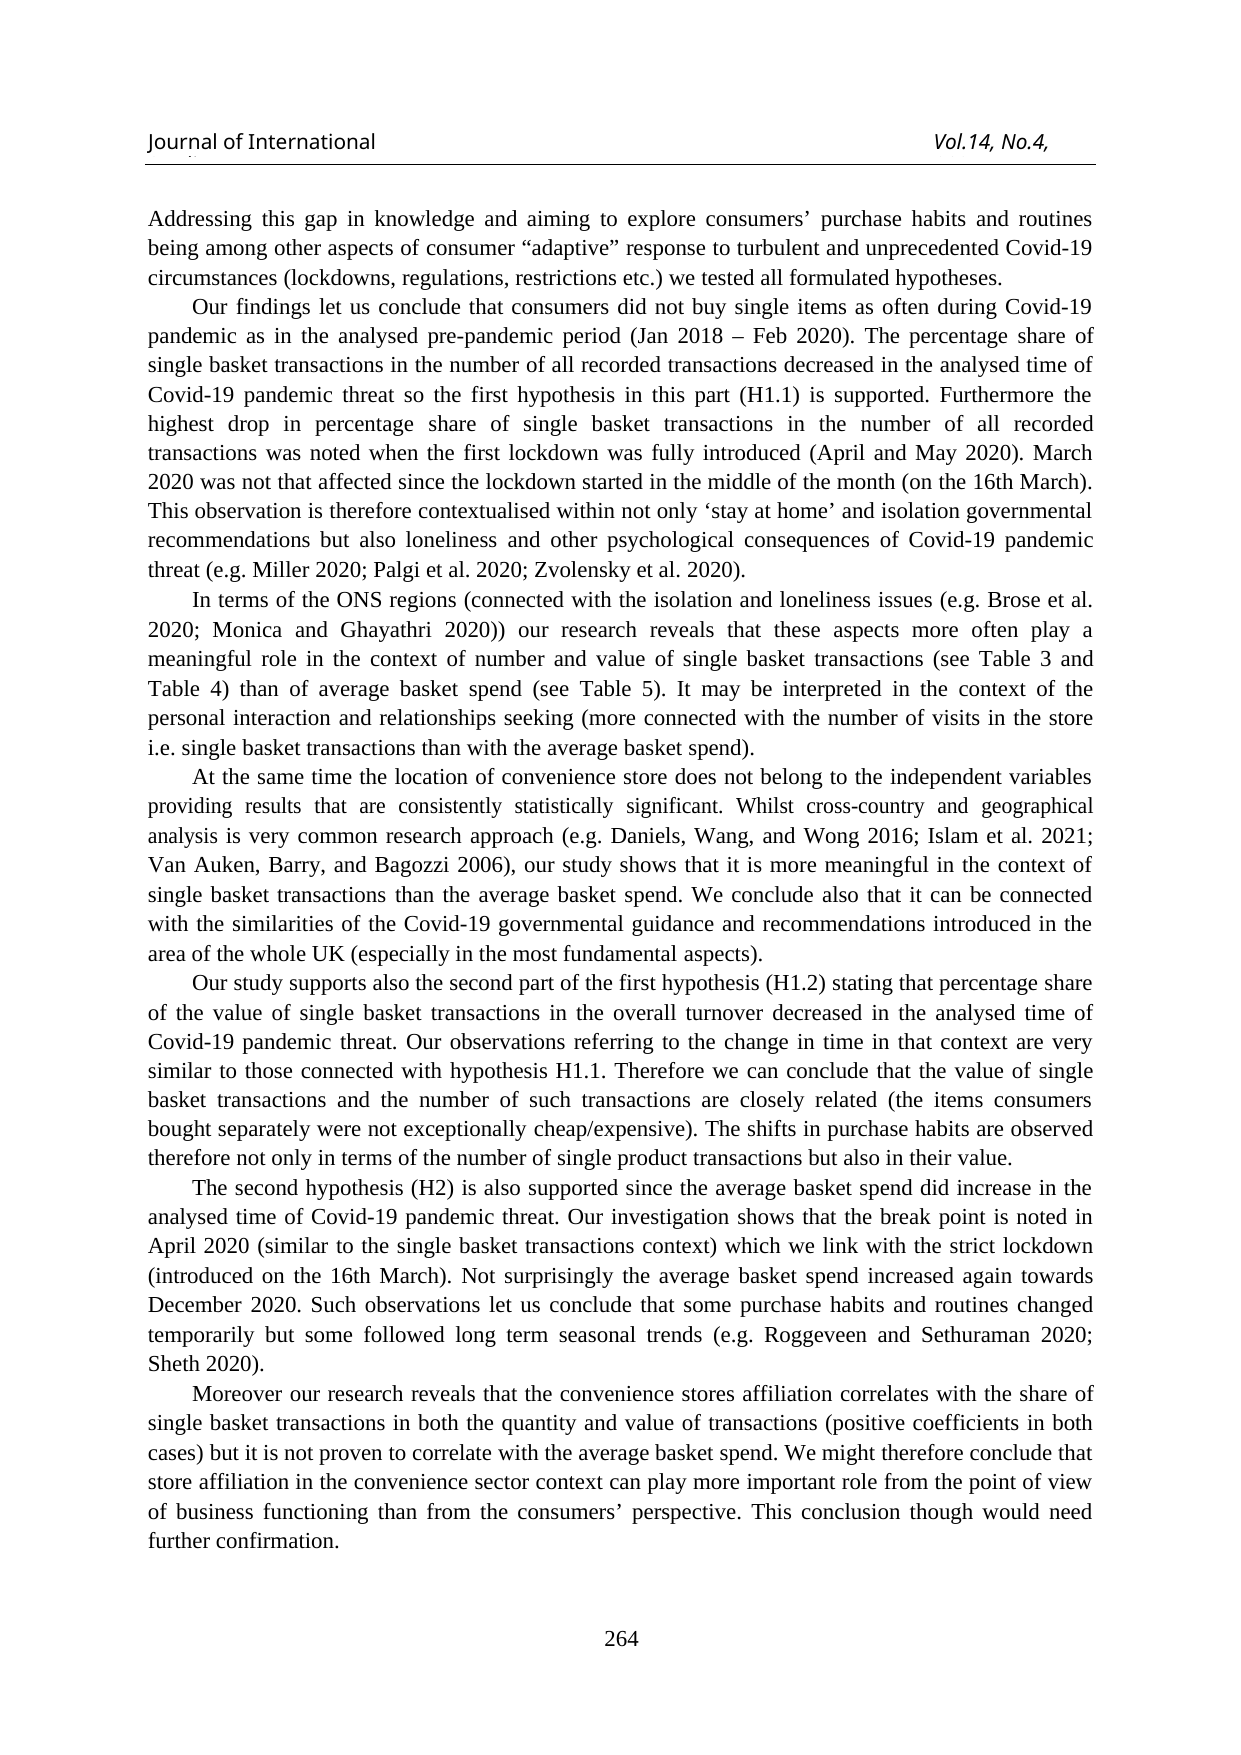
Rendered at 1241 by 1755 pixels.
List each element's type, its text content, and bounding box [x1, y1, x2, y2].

text Our study supports also the second part of the first hypothesis (H1.2) stating that percentage share of the value of single basket transactions in the overall turnover decreased in the analysed time of Covid-19 pandemic threat. Our observations referring to the change in time in that context are very similar to those connected with hypothesis H1.1. Therefore we can conclude that the value of single basket transactions and the number of such transactions are closely related (the items consumers bought separately were not exceptionally cheap/expensive). The shifts in purchase habits are observed therefore not only in terms of the number of single product transactions but also in their value. [148, 969, 1094, 1171]
text The second hypothesis (H2) is also supported since the average basket spend did increase in the analysed time of Covid-19 pandemic threat. Our investigation shows that the break point is noted in April 2020 (similar to the single basket transactions context) which we link with the strict lockdown (introduced on the 16th March). Not surprisingly the average basket spend increased again towards December 2020. Such observations let us conclude that some purchase habits and routines changed temporarily but some followed long term seasonal trends (e.g. Roggeveen and Sethuraman 2020; Sheth 2020). [148, 1174, 1093, 1377]
text At the same time the location of convenience store does not belong to the independent variables providing results that are consistently statistically significant. Whilst cross-country and geographical analysis is very common research approach (e.g. Daniels, Wang, and Wong 2016; Islam et al. 2021; Van Auken, Barry, and Bagozzi 2006), our study shows that it is more meaningful in the context of single basket transactions than the average basket spend. We conclude also that it can be connected with the similarities of the Covid-19 governmental guidance and recommendations introduced in the area of the whole UK (especially in the most fundamental aspects). [148, 763, 1093, 966]
text Our findings let us conclude that consumers did not buy single items as often during Covid-19 pandemic as in the analysed pre-pandemic period (Jan 2018 – Feb 2020). The percentage share of single basket transactions in the number of all recorded transactions decreased in the analysed time of Covid-19 pandemic threat so the first hypothesis in this part (H1.1) is supported. Furthermore the highest drop in percentage share of single basket transactions in the number of all recorded transactions was noted when the first lockdown was fully introduced (April and May 2020). March 2020 was not that affected since the lockdown started in the middle of the month (on the 16th March). This observation is therefore contextualised within not only ‘stay at home’ and isolation governmental recommendations but also loneliness and other psychological consequences of Covid-19 pandemic threat (e.g. Miller 2020; Palgi et al. 2020; Zvolensky et al. 2020). [148, 293, 1094, 582]
text In terms of the ONS regions (connected with the isolation and loneliness issues (e.g. Brose et al. 2020; Monica and Ghayathri 2020)) our research reveals that these aspects more often play a meaningful role in the context of number and value of single basket transactions (see Table 3 and Table 4) than of average basket spend (see Table 5). It may be interpreted in the context of the personal interaction and relationships seeking (more connected with the number of visits in the store i.e. single basket transactions than with the average basket spend). [148, 586, 1093, 760]
text Addressing this gap in knowledge and aiming to explore consumers’ purchase habits and routines being among other aspects of consumer “adaptive” response to turbulent and unprecedented Covid-19 circumstances (lockdowns, regulations, restrictions etc.) we tested all formulated hypotheses. [148, 205, 1093, 290]
text Moreover our research reveals that the convenience stores affiliation correlates with the share of single basket transactions in both the quantity and value of transactions (positive coefficients in both cases) but it is not proven to correlate with the average basket spend. We might therefore conclude that store affiliation in the convenience sector context can play more important role from the point of view of business functioning than from the consumers’ perspective. This conclusion though would need further confirmation. [148, 1380, 1094, 1554]
